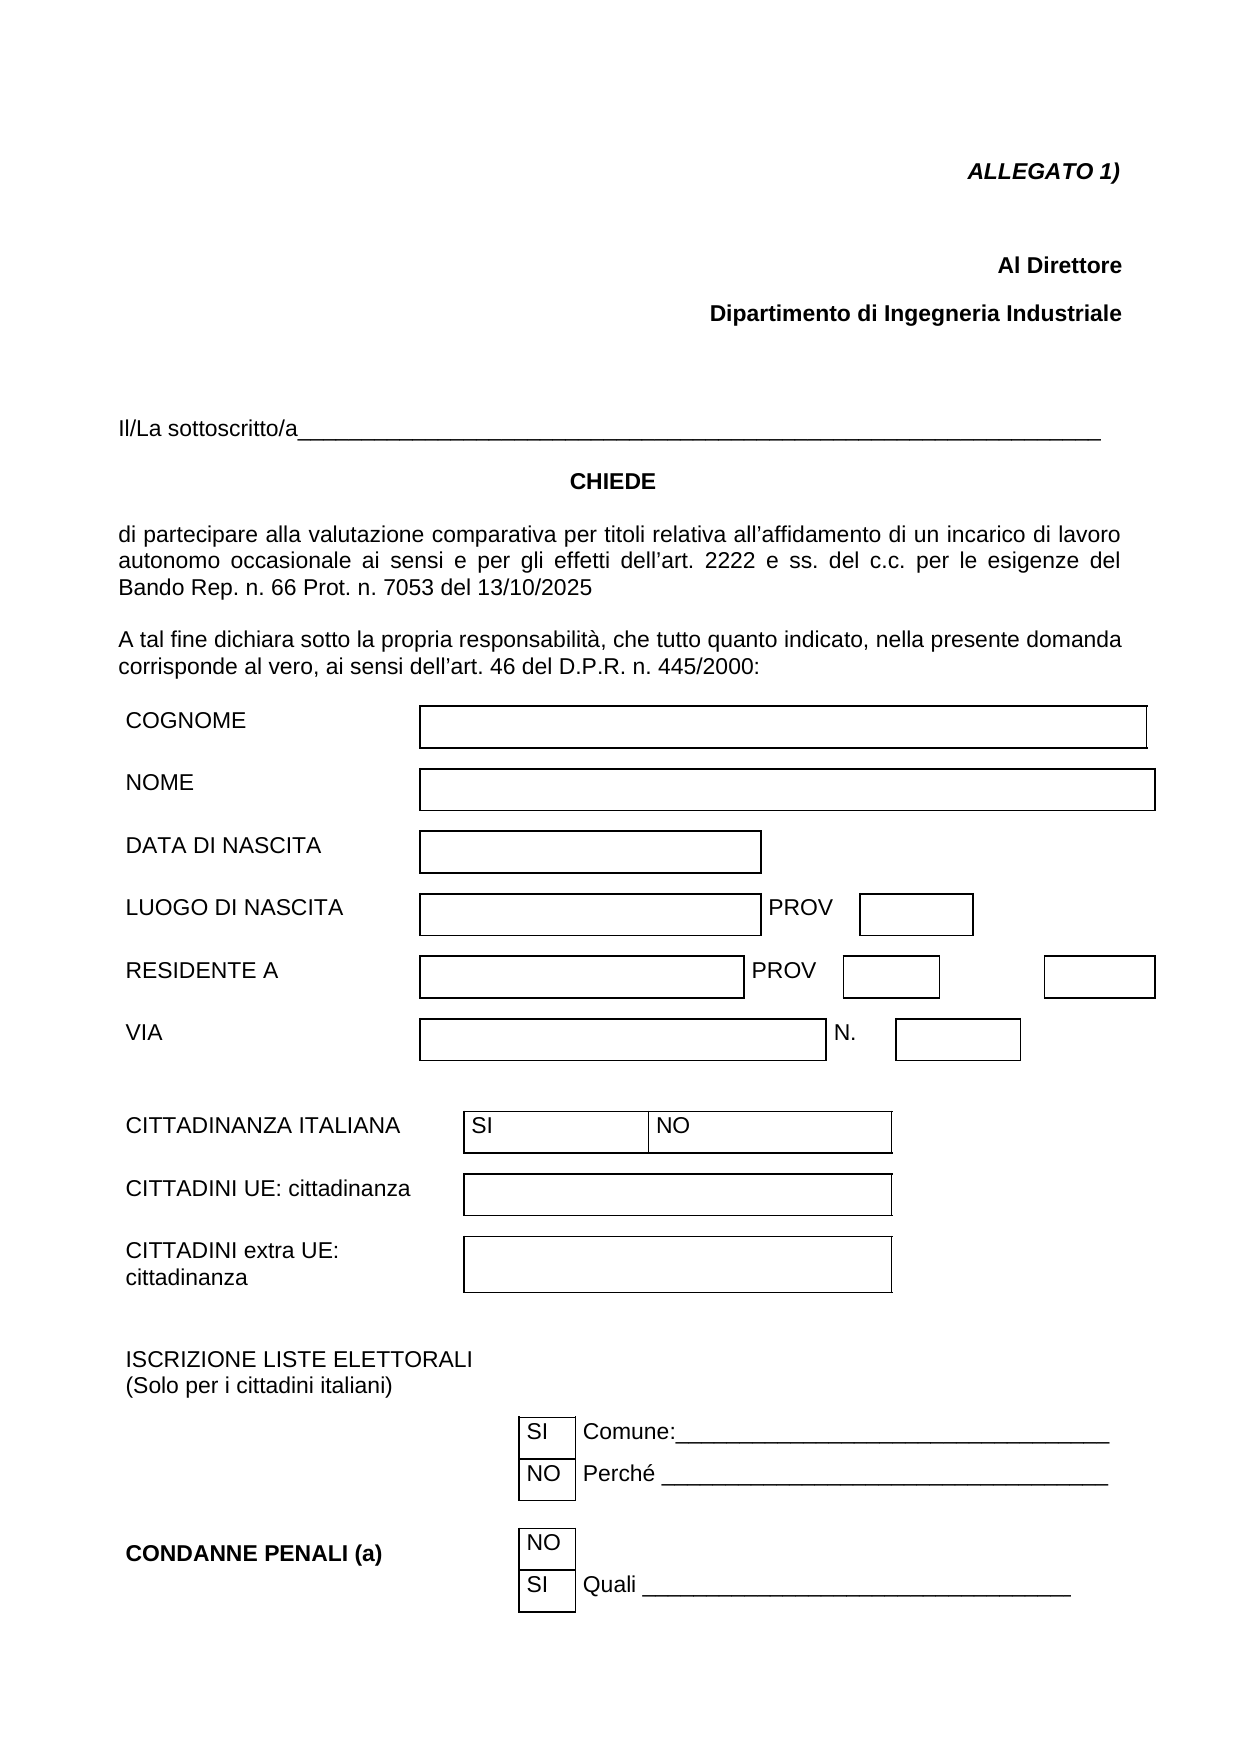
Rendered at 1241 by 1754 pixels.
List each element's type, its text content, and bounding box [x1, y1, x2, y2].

table_cell [118, 1215, 420, 1236]
table_cell [1147, 1090, 1155, 1111]
subtitle Al Direttore [634, 252, 1122, 279]
table_cell [118, 997, 420, 1018]
table_cell [896, 1061, 939, 1090]
table_cell [1045, 1152, 1147, 1173]
table_cell Comune:__________________________________ [576, 1416, 1213, 1458]
table_cell [1045, 1018, 1147, 1059]
table_cell [118, 1458, 518, 1500]
table_cell [1147, 811, 1155, 830]
table_cell [1021, 1236, 1044, 1292]
table_cell [118, 747, 420, 768]
table_cell [420, 997, 956, 1018]
table_cell [956, 1061, 973, 1090]
text Il/La sottoscritto/a_______________________________________________________________ [118, 415, 1122, 442]
table_header [598, 1528, 1070, 1569]
table_cell [1147, 872, 1155, 893]
table_cell SI [520, 1418, 575, 1458]
table_cell [1021, 893, 1044, 934]
table_header [421, 707, 1146, 747]
table_cell [118, 1152, 420, 1173]
table_cell [1147, 747, 1155, 768]
subtitle ALLEGATO 1) [118, 158, 1122, 184]
table_cell [861, 895, 972, 934]
table_cell [420, 935, 956, 955]
table_cell VIA [118, 1018, 419, 1059]
table_cell [420, 1090, 956, 1111]
table_cell [1021, 749, 1044, 768]
table_cell [860, 830, 892, 872]
table_cell [1147, 1018, 1155, 1059]
table_cell CAP [940, 955, 1044, 997]
table_cell [118, 810, 420, 830]
table_cell [973, 1152, 1021, 1173]
table_header NO [520, 1529, 575, 1569]
table_cell [956, 936, 973, 955]
table_cell [762, 830, 826, 872]
text A tal fine dichiara sotto la propria responsabilità, che tutto quanto indicato, nella presente domanda corrisponde al vero, ai sensi dell’art. 46 del D.P.R. n. 445/2000: [118, 626, 1122, 679]
table_cell [1021, 1152, 1044, 1173]
table_cell [420, 1152, 956, 1173]
table_cell N. [827, 1018, 895, 1059]
table_cell [118, 1090, 420, 1111]
table_cell [465, 1175, 891, 1215]
table_cell [940, 1173, 956, 1215]
table_cell [1147, 893, 1155, 934]
table_cell [1045, 1215, 1147, 1236]
table_cell Perché ___________________________________ [576, 1458, 1213, 1500]
table_cell [1021, 872, 1044, 893]
table_cell [956, 872, 973, 893]
table_cell [860, 1060, 896, 1090]
table_cell [1147, 999, 1155, 1018]
table_cell [1147, 1152, 1155, 1173]
table_cell [421, 1020, 825, 1059]
table_cell [896, 1111, 939, 1152]
table_cell NOME [118, 768, 419, 809]
table_cell [420, 1061, 744, 1090]
table_cell [896, 1173, 939, 1215]
table_cell [1147, 830, 1155, 872]
table_cell CITTADINI UE: cittadinanza [118, 1173, 463, 1215]
table_header [1147, 705, 1155, 747]
table_cell [892, 1173, 896, 1215]
table_cell [940, 830, 956, 872]
table_cell Quali _____________________________________ [576, 1569, 1070, 1611]
table_cell [1045, 1236, 1147, 1292]
table_cell CITTADINANZA ITALIANA [118, 1111, 463, 1152]
table_cell PROV [745, 955, 843, 997]
table_cell [896, 830, 939, 872]
table_cell [1045, 1111, 1147, 1152]
table_cell [465, 1237, 891, 1292]
table_cell [1021, 1215, 1044, 1236]
table_cell [420, 749, 956, 768]
table_cell [843, 1060, 860, 1090]
table_cell [1021, 830, 1044, 872]
table_cell [826, 830, 843, 872]
table_cell NO [520, 1460, 575, 1500]
table_cell LUOGO DI NASCITA [118, 893, 419, 934]
table_cell [956, 1152, 973, 1173]
table_cell [118, 1060, 420, 1090]
table_cell [420, 1215, 956, 1236]
table_cell [973, 830, 1021, 872]
table_cell [1045, 1173, 1147, 1215]
table_cell [1021, 997, 1044, 1018]
table_cell [843, 830, 860, 872]
table_cell [421, 957, 743, 997]
table_cell [1021, 811, 1044, 830]
table_cell [940, 1111, 956, 1152]
table_cell [761, 1061, 826, 1090]
table_cell [973, 1061, 1021, 1090]
table_cell PROV [762, 893, 859, 934]
table_cell [973, 1215, 1021, 1236]
table_cell [973, 872, 1021, 893]
table_cell [1045, 811, 1147, 830]
table_cell [844, 957, 939, 997]
table_cell [1045, 999, 1147, 1018]
table_cell [1045, 893, 1147, 934]
text CHIEDE [103, 468, 1122, 494]
table_cell [973, 1173, 1021, 1215]
table_cell [956, 749, 973, 768]
table_cell [1045, 872, 1147, 893]
table_cell RESIDENTE A [118, 955, 419, 997]
table_cell [956, 997, 973, 1018]
table_cell [956, 1090, 973, 1111]
table_cell [118, 935, 420, 955]
table_cell [973, 1236, 1021, 1292]
table_cell [956, 1236, 973, 1292]
table_cell [1021, 1111, 1044, 1152]
table_cell [892, 830, 896, 872]
table_cell [974, 893, 1021, 934]
table_cell [421, 832, 760, 872]
table_cell [118, 1416, 518, 1458]
table_cell [1045, 957, 1154, 997]
table_header [525, 1346, 601, 1416]
table_cell DATA DI NASCITA [118, 830, 419, 872]
table_cell [1147, 1215, 1155, 1236]
table_cell [1045, 749, 1147, 768]
table_cell [956, 811, 973, 830]
table_cell [892, 1236, 896, 1292]
table_cell [421, 895, 760, 934]
table_cell [973, 997, 1021, 1018]
table_cell [940, 1236, 956, 1292]
table_cell [1147, 935, 1155, 955]
table_cell SI [520, 1571, 575, 1611]
table_cell [826, 1060, 843, 1090]
table_cell [1021, 1060, 1155, 1090]
table_cell [420, 811, 956, 830]
table_cell [1147, 1236, 1155, 1292]
table_cell [420, 872, 956, 893]
table_cell [1045, 830, 1147, 872]
table_header [576, 1528, 598, 1569]
table_cell [892, 1111, 896, 1152]
table_cell [1021, 1090, 1044, 1111]
table_header [601, 1346, 1213, 1416]
table_header ISCRIZIONE LISTE ELETTORALI (Solo per i cittadini italiani) [118, 1346, 524, 1416]
table_cell [940, 1061, 956, 1090]
table_cell [956, 1215, 973, 1236]
table_cell [1045, 1090, 1147, 1111]
table_cell [744, 1061, 761, 1090]
table_cell SI [465, 1112, 648, 1152]
table_cell [1021, 935, 1044, 955]
table_cell [973, 811, 1021, 830]
subtitle Dipartimento di Ingegneria Industriale [634, 299, 1122, 326]
table_cell [1147, 1111, 1155, 1152]
table_cell [956, 1111, 973, 1152]
table_cell [896, 1236, 939, 1292]
table_cell [1147, 1173, 1155, 1215]
table_header COGNOME [118, 705, 419, 747]
table_cell [956, 830, 973, 872]
table_cell [956, 1173, 973, 1215]
table_cell [973, 1111, 1021, 1152]
table_cell NO [649, 1112, 891, 1152]
table_cell [1045, 935, 1147, 955]
table_cell [118, 872, 420, 893]
table_cell [973, 749, 1021, 768]
table_cell [421, 770, 1154, 809]
table_cell [973, 935, 1021, 955]
table_cell [973, 1090, 1021, 1111]
table_cell [1021, 1018, 1044, 1059]
table_cell [118, 1569, 518, 1611]
table_cell [897, 1020, 1020, 1059]
text di partecipare alla valutazione comparativa per titoli relativa all’affidamento di un incarico di lavoro autonomo occasionale ai sensi e per gli effetti dell’art. 2222 e ss. del c.c. per le esigenze del Bando Rep. n. 66 Prot. n. 7053 del 13/10/2025 [118, 521, 1122, 600]
table_header CONDANNE PENALI (a) [118, 1528, 518, 1569]
table_cell [1021, 1173, 1044, 1215]
table_cell CITTADINI extra UE: cittadinanza [118, 1236, 463, 1292]
